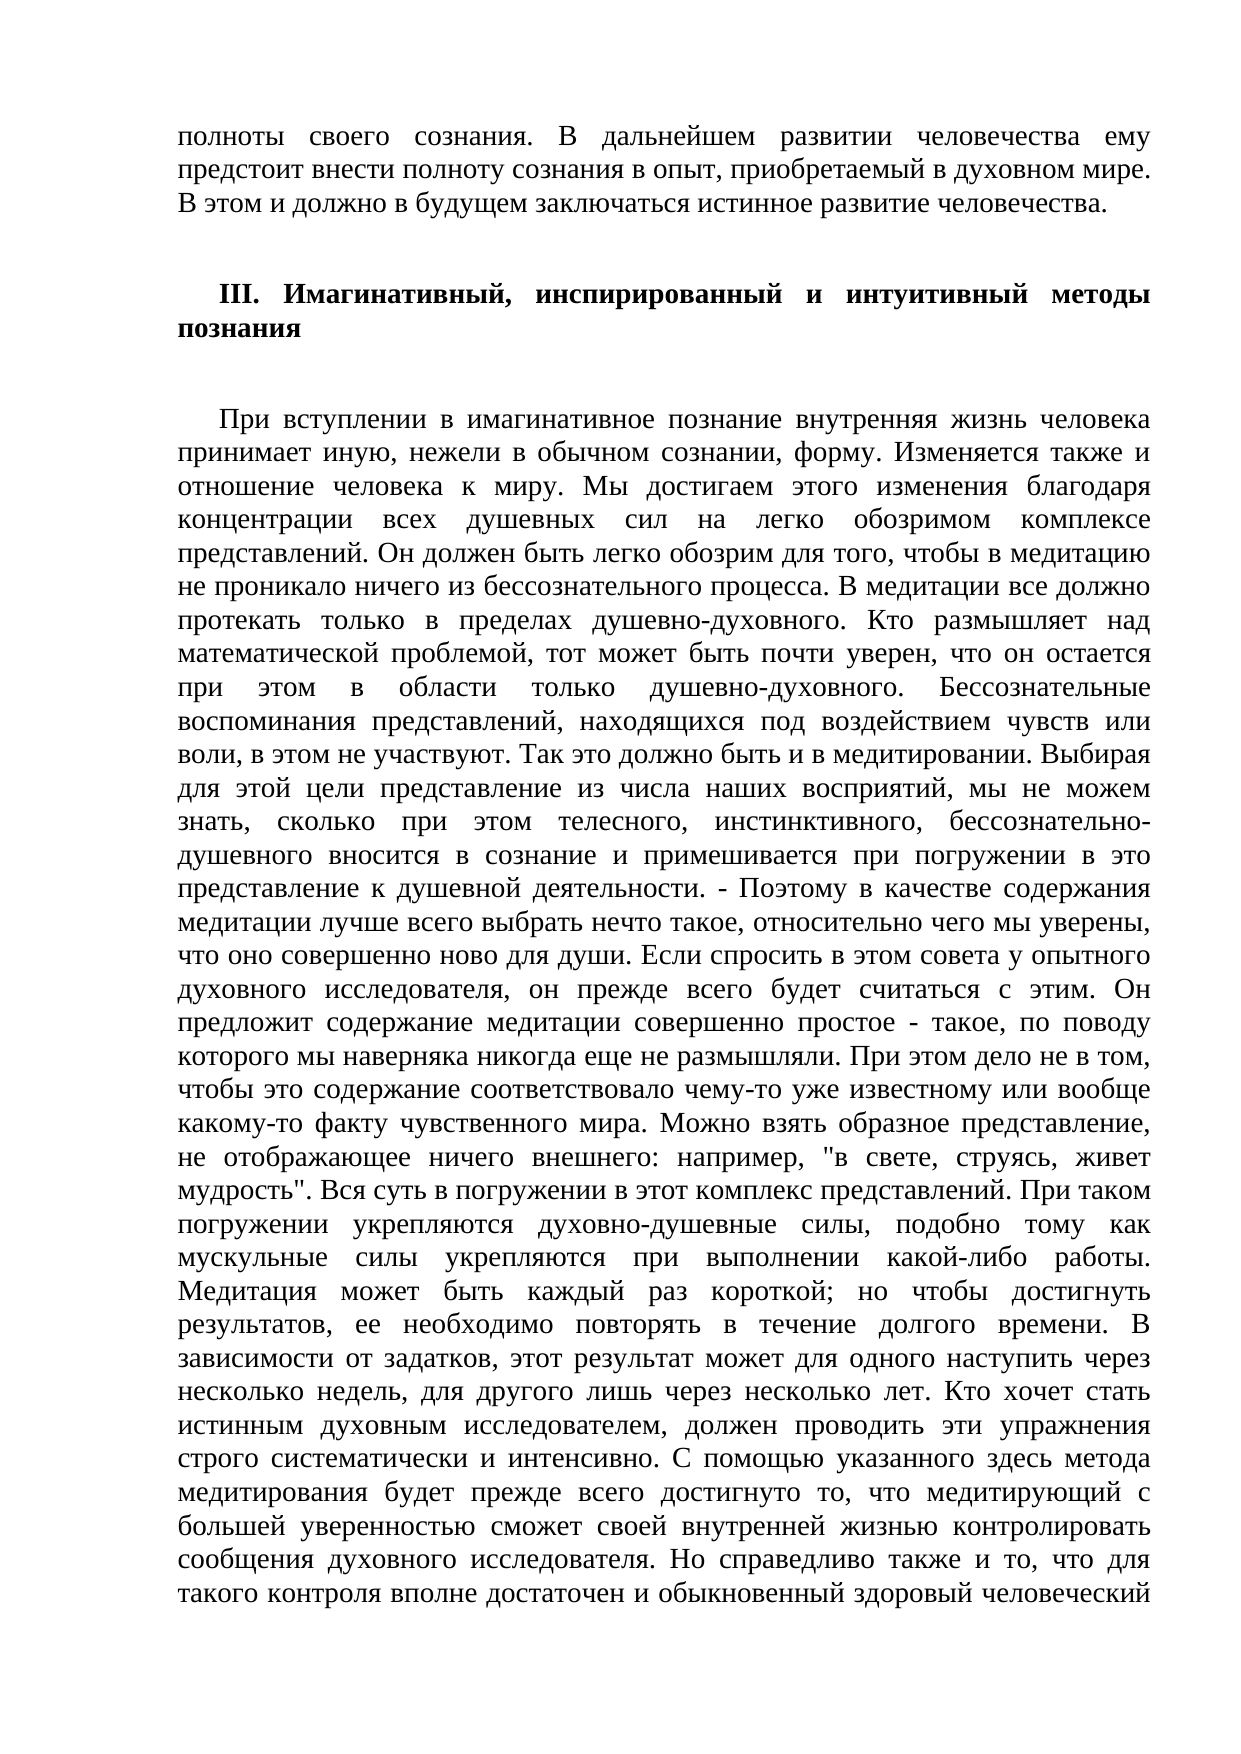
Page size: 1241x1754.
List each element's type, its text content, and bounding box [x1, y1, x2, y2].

text полноты своего сознания. В дальнейшем развитии человечества ему предстоит внести полноту сознания в опыт, приобретаемый в духовном мире. В этом и должно в будущем заключаться истинное развитие человечества. [177, 118, 1152, 219]
text При вступлении в имагинативное познание внутренняя жизнь человека принимает иную, нежели в обычном сознании, форму. Изменяется также и отношение человека к миру. Мы достигаем этого изменения благодаря концентрации всех душевных сил на легко обозримом комплексе представлений. Он должен быть легко обозрим для того, чтобы в медитацию не проникало ничего из бессознательного процесса. В медитации все должно протекать только в пределах душевно-духовного. Кто размышляет над математической проблемой, тот может быть почти уверен, что он остается при этом в области только душевно-духовного. Бессознательные воспоминания представлений, находящихся под воздействием чувств или воли, в этом не участвуют. Так это должно быть и в медитировании. Выбирая для этой цели представление из числа наших восприятий, мы не можем знать, сколько при этом телесного, инстинктивного, бессознательно-душевного вносится в сознание и примешивается при погружении в это представление к душевной деятельности. - Поэтому в качестве содержания медитации лучше всего выбрать нечто такое, относительно чего мы уверены, что оно совершенно ново для души. Если спросить в этом совета у опытного духовного исследователя, он прежде всего будет считаться с этим. Он предложит содержание медитации совершенно простое - такое, по поводу которого мы наверняка никогда еще не размышляли. При этом дело не в том, чтобы это содержание соответствовало чему-то уже известному или вообще какому-то факту чувственного мира. Можно взять образное представление, не отображающее ничего внешнего: например, "в свете, струясь, живет мудрость". Вся суть в погружении в этот комплекс представлений. При таком погружении укрепляются духовно-душевные силы, подобно тому как мускульные силы укрепляются при выполнении какой-либо работы. Медитация может быть каждый раз короткой; но чтобы достигнуть результатов, ее необходимо повторять в течение долгого времени. В зависимости от задатков, этот результат может для одного наступить через несколько недель, для другого лишь через несколько лет. Кто хочет стать истинным духовным исследователем, должен проводить эти упражнения строго систематически и интенсивно. С помощью указанного здесь метода медитирования будет прежде всего достигнуто то, что медитирующий с большей уверенностью сможет своей внутренней жизнью контролировать сообщения духовного исследователя. Но справедливо также и то, что для такого контроля вполне достаточен и обыкновенный здоровый человеческий [177, 401, 1152, 1608]
text III. Имагинативный, инспирированный и интуитивный методы познания [177, 276, 1152, 343]
